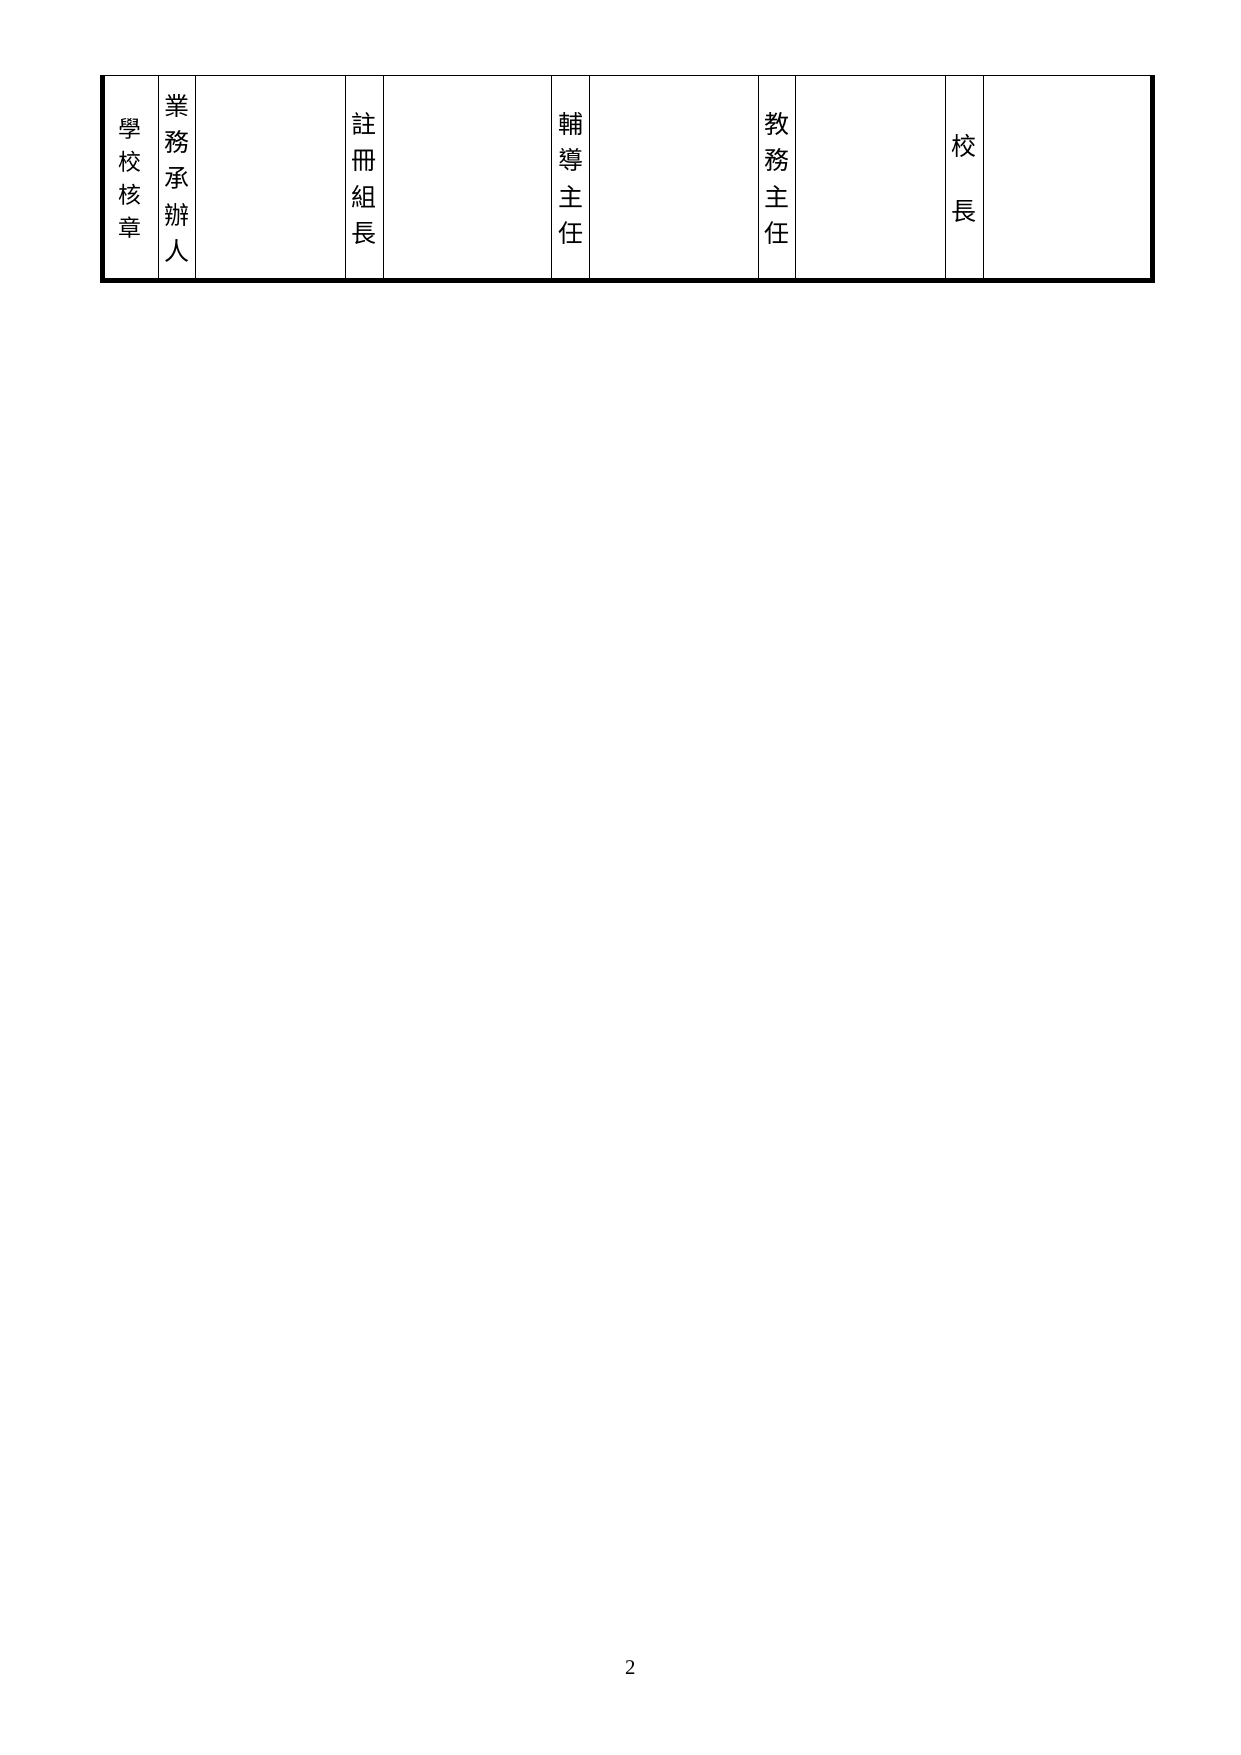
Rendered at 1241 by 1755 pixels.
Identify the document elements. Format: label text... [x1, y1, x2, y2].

table_cell 學 校 核 章 [105, 76, 158, 278]
table_cell 輔導主任 [552, 76, 589, 278]
table_cell [196, 76, 345, 278]
table_cell [796, 76, 945, 278]
table_cell [384, 76, 551, 278]
table_cell [590, 76, 758, 278]
table_cell 教務主任 [759, 76, 795, 278]
table_cell 業務承辦人 [159, 76, 195, 278]
table_cell 註冊組長 [346, 76, 383, 278]
table_cell 校 長 [946, 76, 983, 278]
table_cell [984, 76, 1150, 278]
